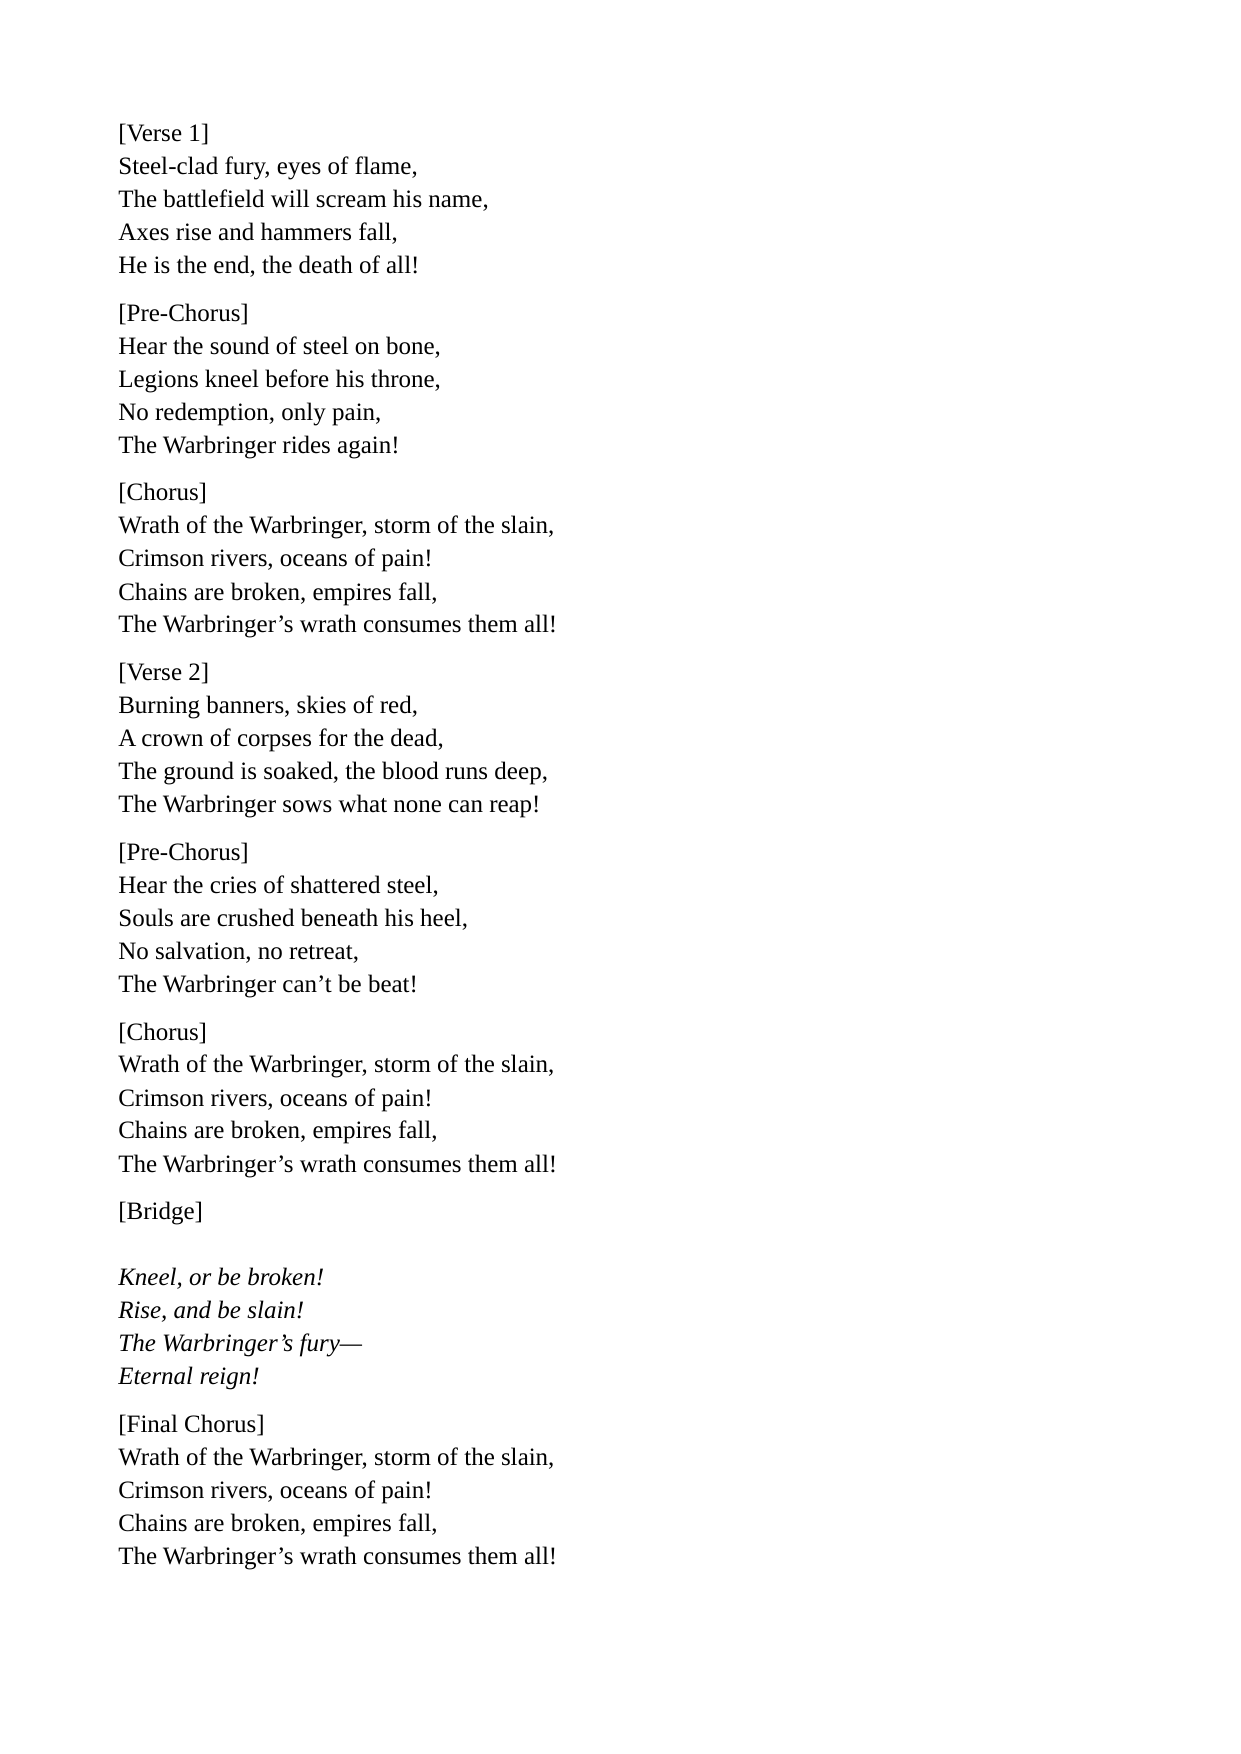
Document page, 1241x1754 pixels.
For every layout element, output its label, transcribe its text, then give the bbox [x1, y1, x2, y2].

text [Final Chorus] Wrath of the Warbringer, storm of the slain, Crimson rivers, oceans of pain! Chains are broken, empires fall, The Warbringer’s wrath consumes them all! [118, 1409, 1122, 1570]
text [Bridge] Kneel, or be broken! Rise, and be slain! The Warbringer’s fury— Eternal reign! [118, 1196, 1122, 1390]
text [Pre-Chorus] Hear the cries of shattered steel, Souls are crushed beneath his heel, No salvation, no retreat, The Warbringer can’t be beat! [118, 837, 1122, 998]
text [Verse 2] Burning banners, skies of red, A crown of corpses for the dead, The ground is soaked, the blood runs deep, The Warbringer sows what none can reap! [118, 657, 1122, 818]
text [Pre-Chorus] Hear the sound of steel on bone, Legions kneel before his throne, No redemption, only pain, The Warbringer rides again! [118, 298, 1122, 459]
text [Chorus] Wrath of the Warbringer, storm of the slain, Crimson rivers, oceans of pain! Chains are broken, empires fall, The Warbringer’s wrath consumes them all! [118, 1017, 1122, 1177]
text [Verse 1] Steel-clad fury, eyes of flame, The battlefield will scream his name, Axes rise and hammers fall, He is the end, the death of all! [118, 118, 1122, 279]
text [Chorus] Wrath of the Warbringer, storm of the slain, Crimson rivers, oceans of pain! Chains are broken, empires fall, The Warbringer’s wrath consumes them all! [118, 477, 1122, 638]
